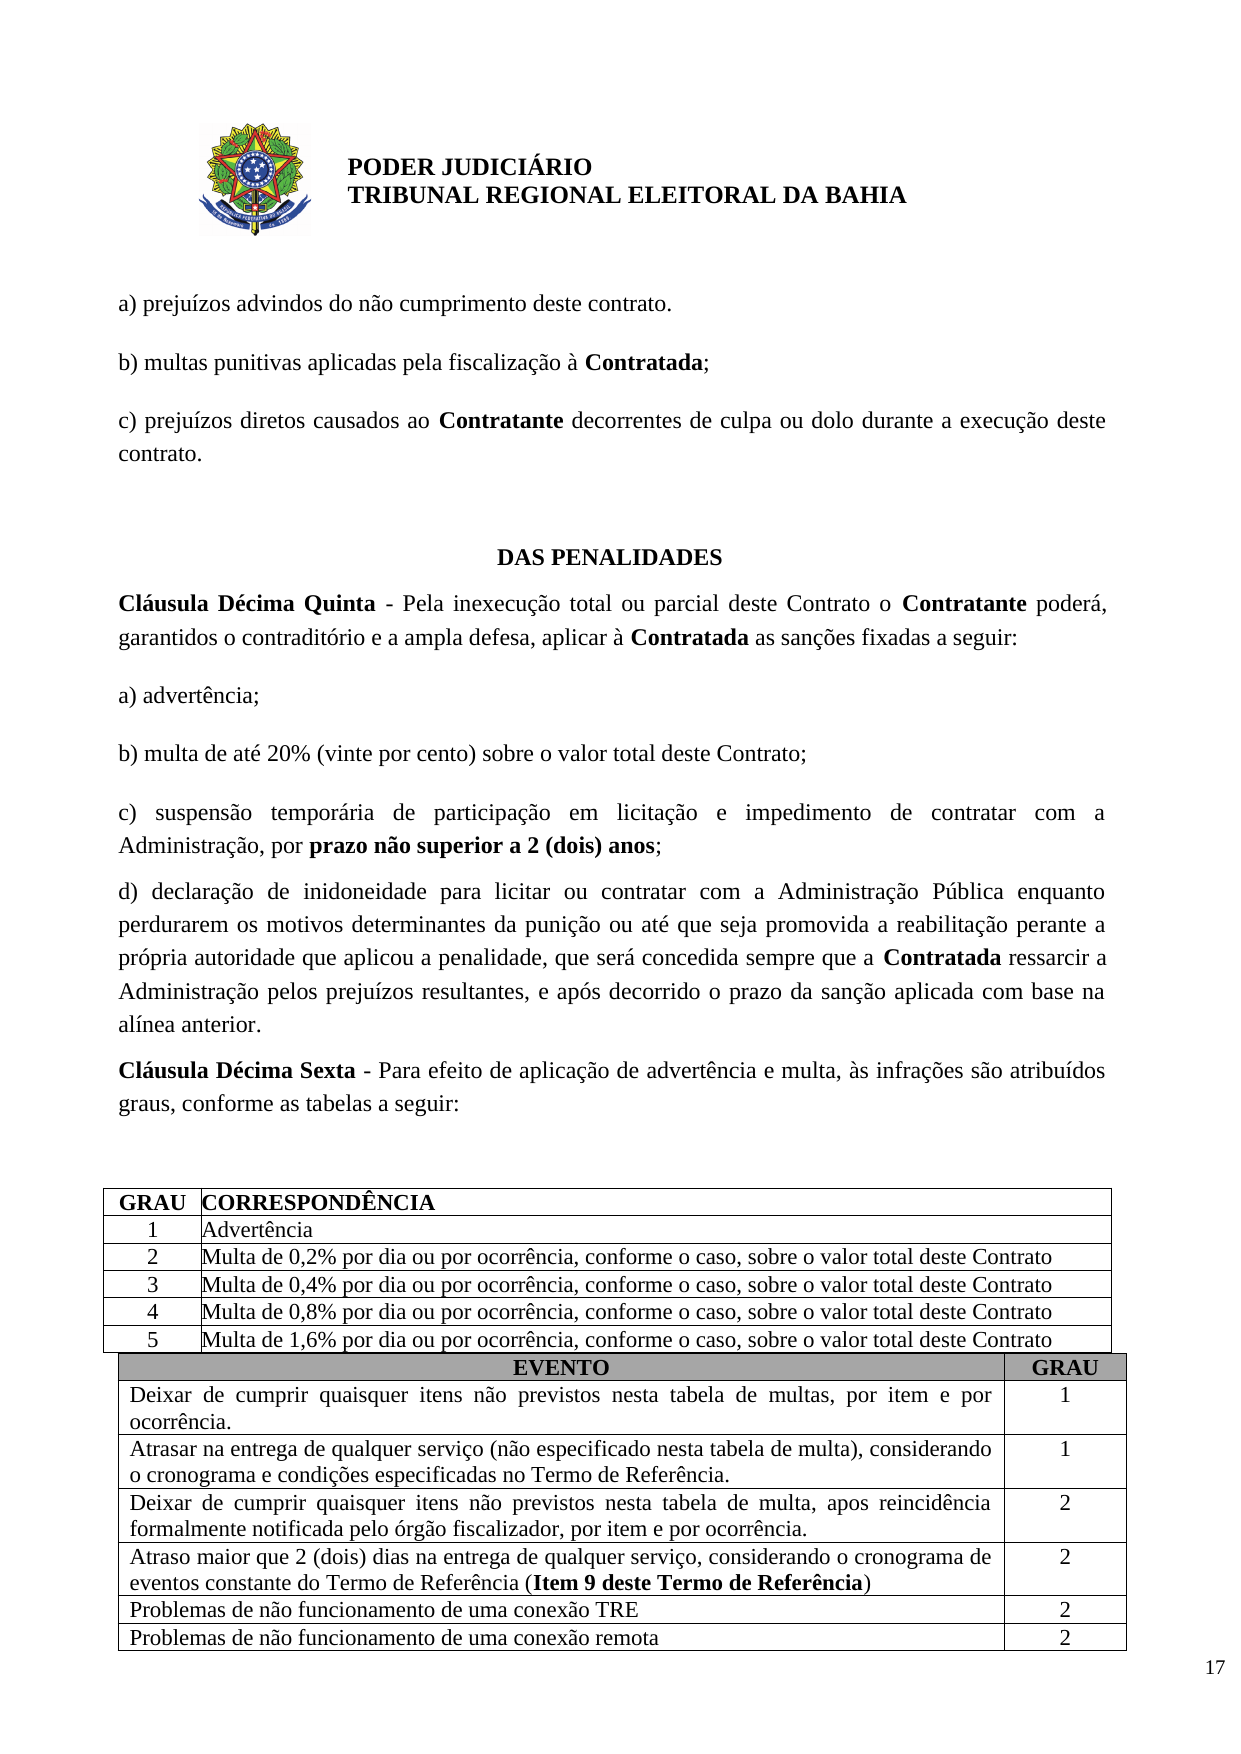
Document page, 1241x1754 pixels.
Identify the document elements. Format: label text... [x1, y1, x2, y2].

table_header GRAU [1005, 1354, 1126, 1380]
text a) prejuízos advindos do não cumprimento deste contrato. [118, 283, 1107, 317]
table_header CORRESPONDÊNCIA [202, 1189, 1111, 1215]
text Cláusula Décima Sexta - Para efeito de aplicação de advertência e multa, às infrações são atribuídos graus, conforme as tabelas a seguir: [118, 1050, 1107, 1117]
table_cell 1 [1005, 1381, 1126, 1434]
text a) advertência; [118, 675, 1107, 708]
text b) multa de até 20% (vinte por cento) sobre o valor total deste Contrato; [118, 733, 1107, 767]
text d) declaração de inidoneidade para licitar ou contratar com a Administração Pública enquanto perdurarem os motivos determinantes da punição ou até que seja promovida a reabilitação perante a própria autoridade que aplicou a penalidade, que será concedida sempre que a Contratada ressarcir a Administração pelos prejuízos resultantes, e após decorrido o prazo da sanção aplicada com base na alínea anterior. [118, 871, 1107, 1038]
table_cell 2 [1005, 1624, 1126, 1650]
text c) suspensão temporária de participação em licitação e impedimento de contratar com a Administração, por prazo não superior a 2 (dois) anos; [118, 792, 1107, 858]
table_cell Multa de 0,4% por dia ou por ocorrência, conforme o caso, sobre o valor total deste Contrato [202, 1271, 1111, 1297]
table_cell Deixar de cumprir quaisquer itens não previstos nesta tabela de multa, apos reincidência formalmente notificada pelo órgão fiscalizador, por item e por ocorrência. [119, 1489, 1004, 1542]
table_cell Multa de 0,8% por dia ou por ocorrência, conforme o caso, sobre o valor total deste Contrato [202, 1298, 1111, 1324]
table_cell Atraso maior que 2 (dois) dias na entrega de qualquer serviço, considerando o cronograma de eventos constante do Termo de Referência (Item 9 deste Termo de Referência) [119, 1543, 1004, 1595]
table_cell Multa de 1,6% por dia ou por ocorrência, conforme o caso, sobre o valor total deste Contrato [202, 1326, 1111, 1352]
table_cell 5 [104, 1326, 201, 1352]
table_cell Problemas de não funcionamento de uma conexão remota [119, 1624, 1004, 1650]
table_cell Multa de 0,2% por dia ou por ocorrência, conforme o caso, sobre o valor total deste Contrato [202, 1244, 1111, 1270]
text c) prejuízos diretos causados ao Contratante decorrentes de culpa ou dolo durante a execução deste contrato. [118, 400, 1107, 467]
table_cell Atrasar na entrega de qualquer serviço (não especificado nesta tabela de multa), considerando o cronograma e condições especificadas no Termo de Referência. [119, 1435, 1004, 1488]
table_cell Advertência [202, 1216, 1111, 1242]
table_cell 4 [104, 1298, 201, 1324]
table_cell 3 [104, 1271, 201, 1297]
table_cell 2 [1005, 1489, 1126, 1542]
table_header EVENTO [119, 1354, 1004, 1380]
table_header GRAU [104, 1189, 201, 1215]
table_cell 2 [1005, 1543, 1126, 1595]
table_cell 1 [1005, 1435, 1126, 1488]
table_cell 2 [104, 1244, 201, 1270]
table_cell Problemas de não funcionamento de uma conexão TRE [119, 1596, 1004, 1623]
text Cláusula Décima Quinta - Pela inexecução total ou parcial deste Contrato o Contratante poderá, garantidos o contraditório e a ampla defesa, aplicar à Contratada as sanções fixadas a seguir: [118, 583, 1107, 650]
table_cell Deixar de cumprir quaisquer itens não previstos nesta tabela de multas, por item e por ocorrência. [119, 1381, 1004, 1434]
table_cell 2 [1005, 1596, 1126, 1623]
text b) multas punitivas aplicadas pela fiscalização à Contratada; [118, 342, 1107, 375]
table_cell 1 [104, 1216, 201, 1242]
subtitle DAS PENALIDADES [118, 538, 1107, 571]
